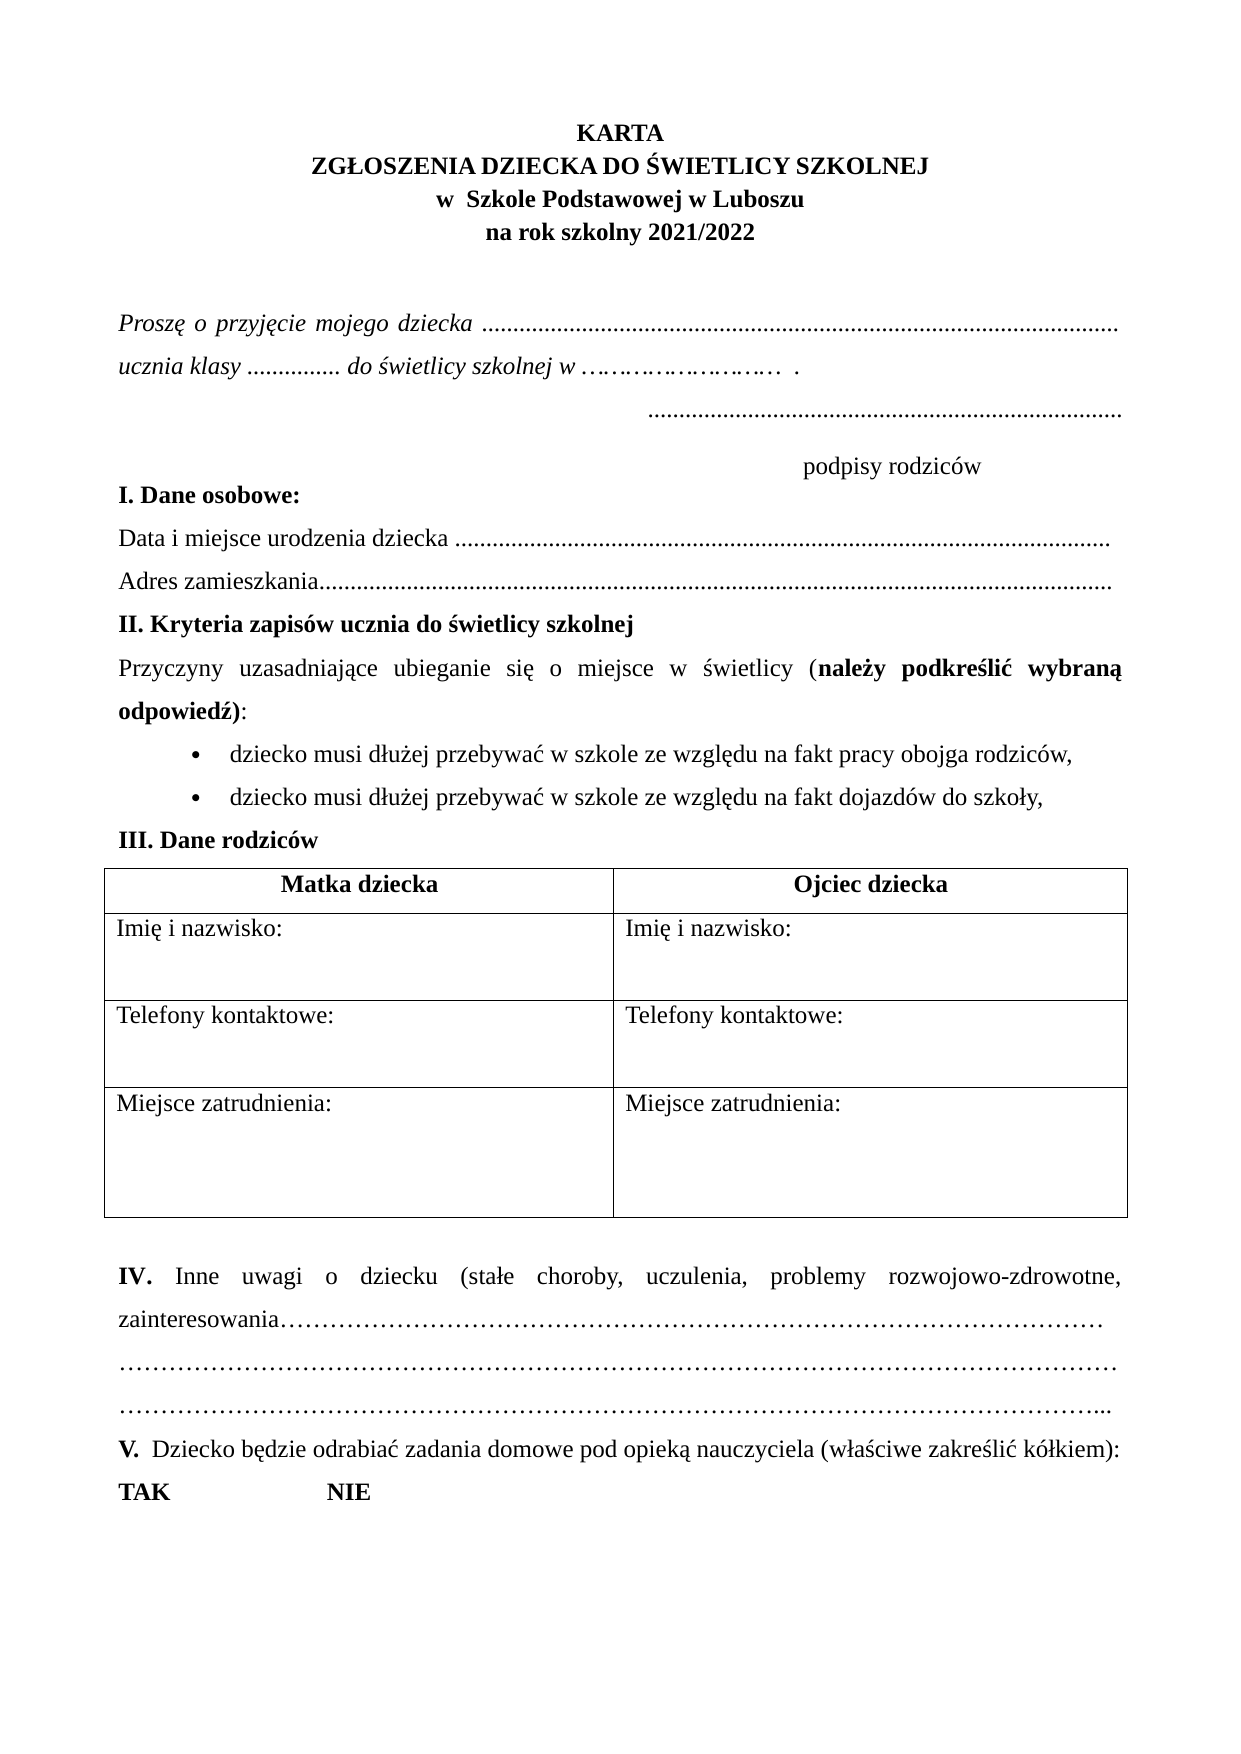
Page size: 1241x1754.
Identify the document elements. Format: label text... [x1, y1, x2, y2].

text III. Dane rodziców [118, 825, 1122, 854]
text Przyczyny uzasadniające ubieganie się o miejsce w świetlicy (należy podkreślić wybraną odpowiedź): [118, 653, 1122, 724]
text w Szkole Podstawowej w Luboszu [118, 184, 1122, 213]
table_cell Telefony kontaktowe: [614, 1001, 1127, 1087]
text podpisy rodziców [118, 451, 1122, 480]
text IV. Inne uwagi o dziecku (stałe choroby, uczulenia, problemy rozwojowo-zdrowotne, zainteresowania…………………………………………………………………………………………………………………………………………………………………………………………………………………………………………………………………………………………………………... [118, 1261, 1122, 1419]
list dziecko musi dłużej przebywać w szkole ze względu na fakt dojazdów do szkoły, [192, 782, 1122, 811]
table_cell Miejsce zatrudnienia: [105, 1088, 613, 1217]
table_cell Miejsce zatrudnienia: [614, 1088, 1127, 1217]
table_cell Imię i nazwisko: [614, 914, 1127, 999]
table_header Matka dziecka [105, 869, 613, 912]
text II. Kryteria zapisów ucznia do świetlicy szkolnej [118, 609, 1122, 638]
text KARTA [118, 118, 1122, 147]
text Proszę o przyjęcie mojego dziecka ...................................................................................................... ucznia klasy ............... do świetlicy szkolnej w ……………………… . [118, 308, 1122, 379]
text na rok szkolny 2021/2022 [118, 217, 1122, 246]
text V. Dziecko będzie odrabiać zadania domowe pod opieką nauczyciela (właściwe zakreślić kółkiem): [118, 1434, 1122, 1462]
text ZGŁOSZENIA DZIECKA DO ŚWIETLICY SZKOLNEJ [118, 151, 1122, 180]
text TAK NIE [118, 1477, 1122, 1506]
text ............................................................................ [118, 394, 1122, 423]
list dziecko musi dłużej przebywać w szkole ze względu na fakt pracy obojga rodziców, [192, 739, 1122, 768]
text I. Dane osobowe: [118, 480, 1122, 509]
text Data i miejsce urodzenia dziecka ......................................................................................................... [118, 523, 1122, 552]
table_cell Imię i nazwisko: [105, 914, 613, 999]
table_header Ojciec dziecka [614, 869, 1127, 912]
table_cell Telefony kontaktowe: [105, 1001, 613, 1087]
text Adres zamieszkania............................................................................................................................... [118, 566, 1122, 595]
